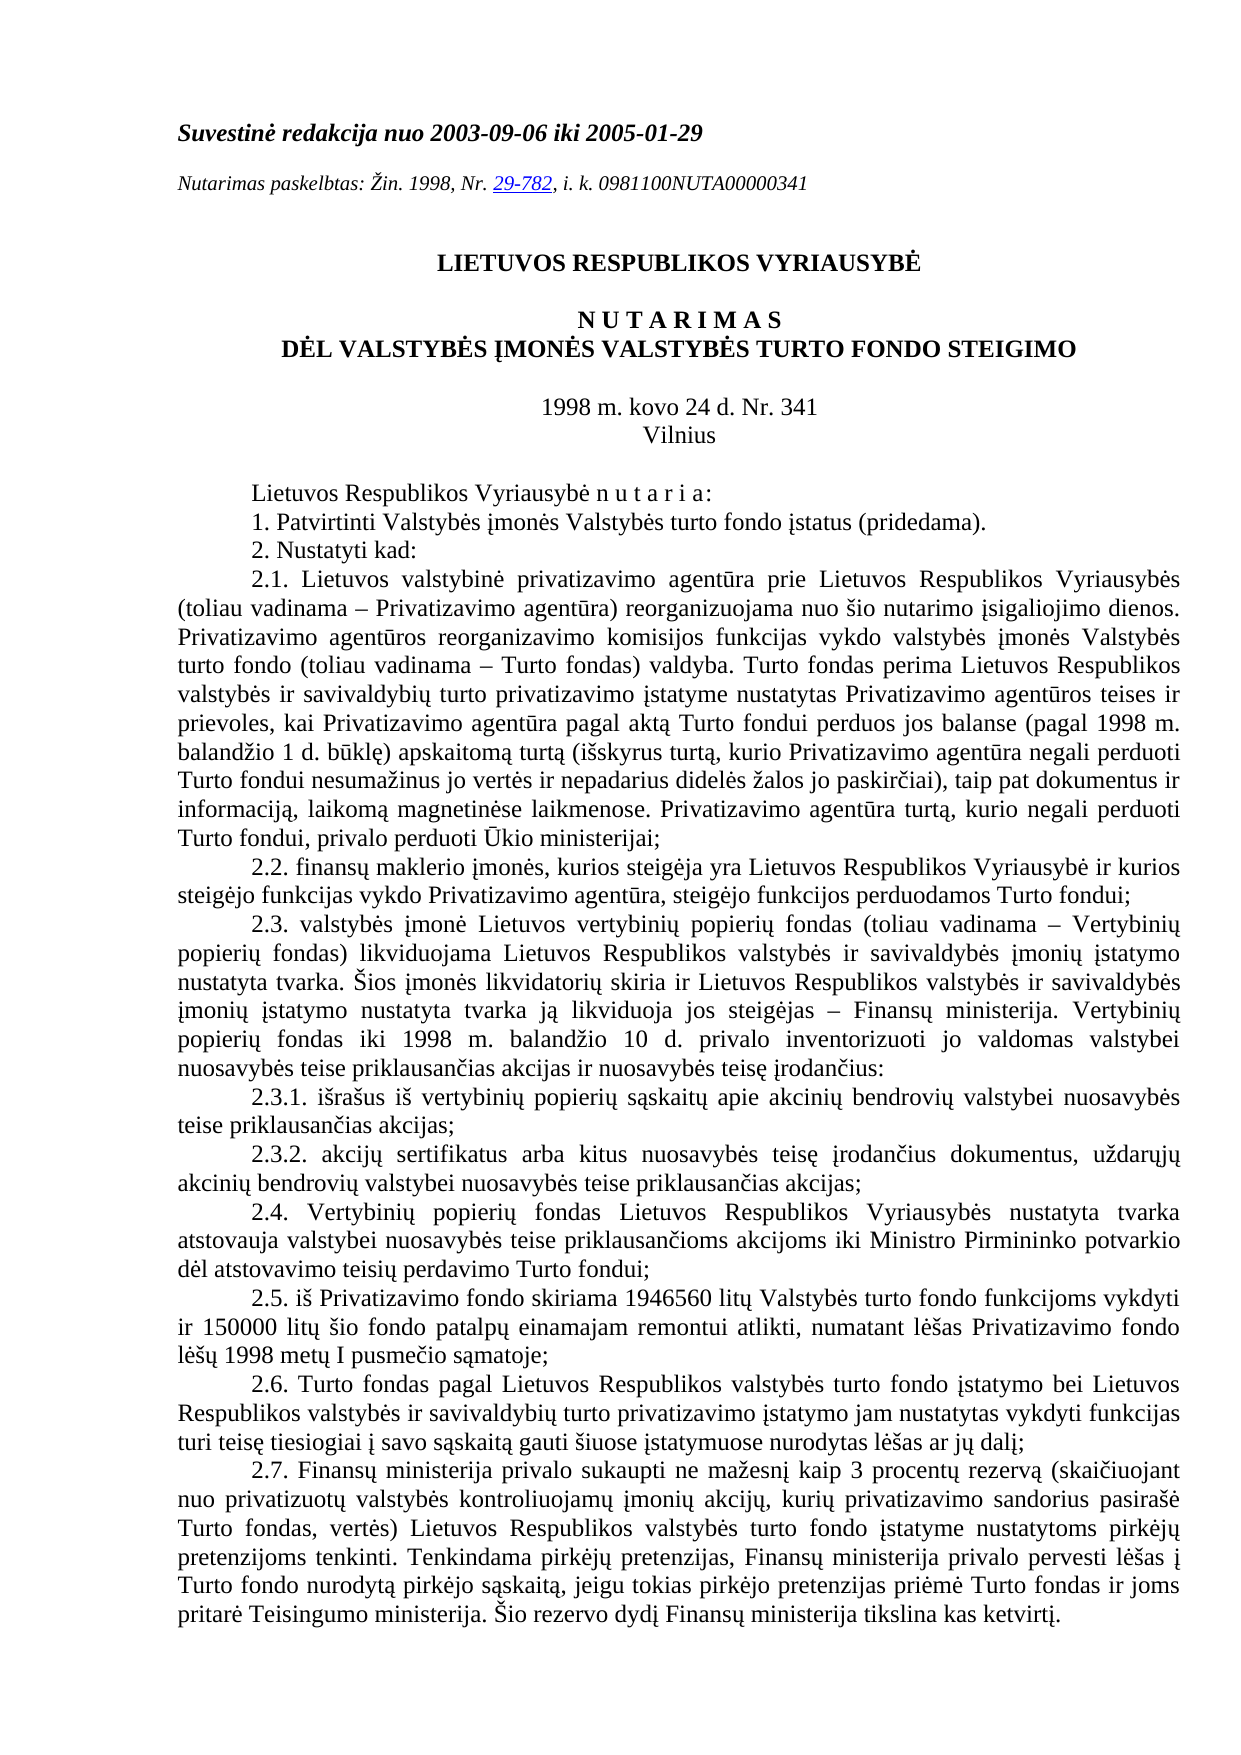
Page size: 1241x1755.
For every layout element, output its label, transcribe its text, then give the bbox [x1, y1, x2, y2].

text Suvestinė redakcija nuo 2003-09-06 iki 2005-01-29 [177, 118, 1181, 147]
text LIETUVOS RESPUBLIKOS VYRIAUSYBĖ [177, 248, 1181, 277]
text Nutarimas paskelbtas: Žin. 1998, Nr. 29-782, i. k. 0981100NUTA00000341 [177, 171, 1181, 195]
text 2.6. Turto fondas pagal Lietuvos Respublikos valstybės turto fondo įstatymo bei Lietuvos Respublikos valstybės ir savivaldybių turto privatizavimo įstatymo jam nustatytas vykdyti funkcijas turi teisę tiesiogiai į savo sąskaitą gauti šiuose įstatymuose nurodytas lėšas ar jų dalį; [177, 1369, 1181, 1455]
text 2.5. iš Privatizavimo fondo skiriama 1946560 litų Valstybės turto fondo funkcijoms vykdyti ir 150000 litų šio fondo patalpų einamajam remontui atlikti, numatant lėšas Privatizavimo fondo lėšų 1998 metų I pusmečio sąmatoje; [177, 1283, 1181, 1369]
text N U T A R I M A S [177, 305, 1181, 334]
text DĖL VALSTYBĖS ĮMONĖS VALSTYBĖS TURTO FONDO STEIGIMO [177, 334, 1181, 363]
text Vilnius [177, 420, 1181, 449]
text 2.3.2. akcijų sertifikatus arba kitus nuosavybės teisę įrodančius dokumentus, uždarųjų akcinių bendrovių valstybei nuosavybės teise priklausančias akcijas; [177, 1139, 1181, 1197]
text 2.3.1. išrašus iš vertybinių popierių sąskaitų apie akcinių bendrovių valstybei nuosavybės teise priklausančias akcijas; [177, 1082, 1181, 1139]
text 1998 m. kovo 24 d. Nr. 341 [177, 392, 1181, 420]
text 1. Patvirtinti Valstybės įmonės Valstybės turto fondo įstatus (pridedama). [177, 507, 1181, 535]
text Lietuvos Respublikos Vyriausybė nutaria: [177, 478, 1181, 507]
text 2.4. Vertybinių popierių fondas Lietuvos Respublikos Vyriausybės nustatyta tvarka atstovauja valstybei nuosavybės teise priklausančioms akcijoms iki Ministro Pirmininko potvarkio dėl atstovavimo teisių perdavimo Turto fondui; [177, 1197, 1181, 1283]
text 2.1. Lietuvos valstybinė privatizavimo agentūra prie Lietuvos Respublikos Vyriausybės (toliau vadinama – Privatizavimo agentūra) reorganizuojama nuo šio nutarimo įsigaliojimo dienos. Privatizavimo agentūros reorganizavimo komisijos funkcijas vykdo valstybės įmonės Valstybės turto fondo (toliau vadinama – Turto fondas) valdyba. Turto fondas perima Lietuvos Respublikos valstybės ir savivaldybių turto privatizavimo įstatyme nustatytas Privatizavimo agentūros teises ir prievoles, kai Privatizavimo agentūra pagal aktą Turto fondui perduos jos balanse (pagal 1998 m. balandžio 1 d. būklę) apskaitomą turtą (išskyrus turtą, kurio Privatizavimo agentūra negali perduoti Turto fondui nesumažinus jo vertės ir nepadarius didelės žalos jo paskirčiai), taip pat dokumentus ir informaciją, laikomą magnetinėse laikmenose. Privatizavimo agentūra turtą, kurio negali perduoti Turto fondui, privalo perduoti Ūkio ministerijai; [177, 564, 1181, 852]
text 2.2. finansų maklerio įmonės, kurios steigėja yra Lietuvos Respublikos Vyriausybė ir kurios steigėjo funkcijas vykdo Privatizavimo agentūra, steigėjo funkcijos perduodamos Turto fondui; [177, 852, 1181, 909]
text 2.3. valstybės įmonė Lietuvos vertybinių popierių fondas (toliau vadinama – Vertybinių popierių fondas) likviduojama Lietuvos Respublikos valstybės ir savivaldybės įmonių įstatymo nustatyta tvarka. Šios įmonės likvidatorių skiria ir Lietuvos Respublikos valstybės ir savivaldybės įmonių įstatymo nustatyta tvarka ją likviduoja jos steigėjas – Finansų ministerija. Vertybinių popierių fondas iki 1998 m. balandžio 10 d. privalo inventorizuoti jo valdomas valstybei nuosavybės teise priklausančias akcijas ir nuosavybės teisę įrodančius: [177, 909, 1181, 1082]
text 2.7. Finansų ministerija privalo sukaupti ne mažesnį kaip 3 procentų rezervą (skaičiuojant nuo privatizuotų valstybės kontroliuojamų įmonių akcijų, kurių privatizavimo sandorius pasirašė Turto fondas, vertės) Lietuvos Respublikos valstybės turto fondo įstatyme nustatytoms pirkėjų pretenzijoms tenkinti. Tenkindama pirkėjų pretenzijas, Finansų ministerija privalo pervesti lėšas į Turto fondo nurodytą pirkėjo sąskaitą, jeigu tokias pirkėjo pretenzijas priėmė Turto fondas ir joms pritarė Teisingumo ministerija. Šio rezervo dydį Finansų ministerija tikslina kas ketvirtį. [177, 1455, 1181, 1628]
text 2. Nustatyti kad: [177, 535, 1181, 564]
